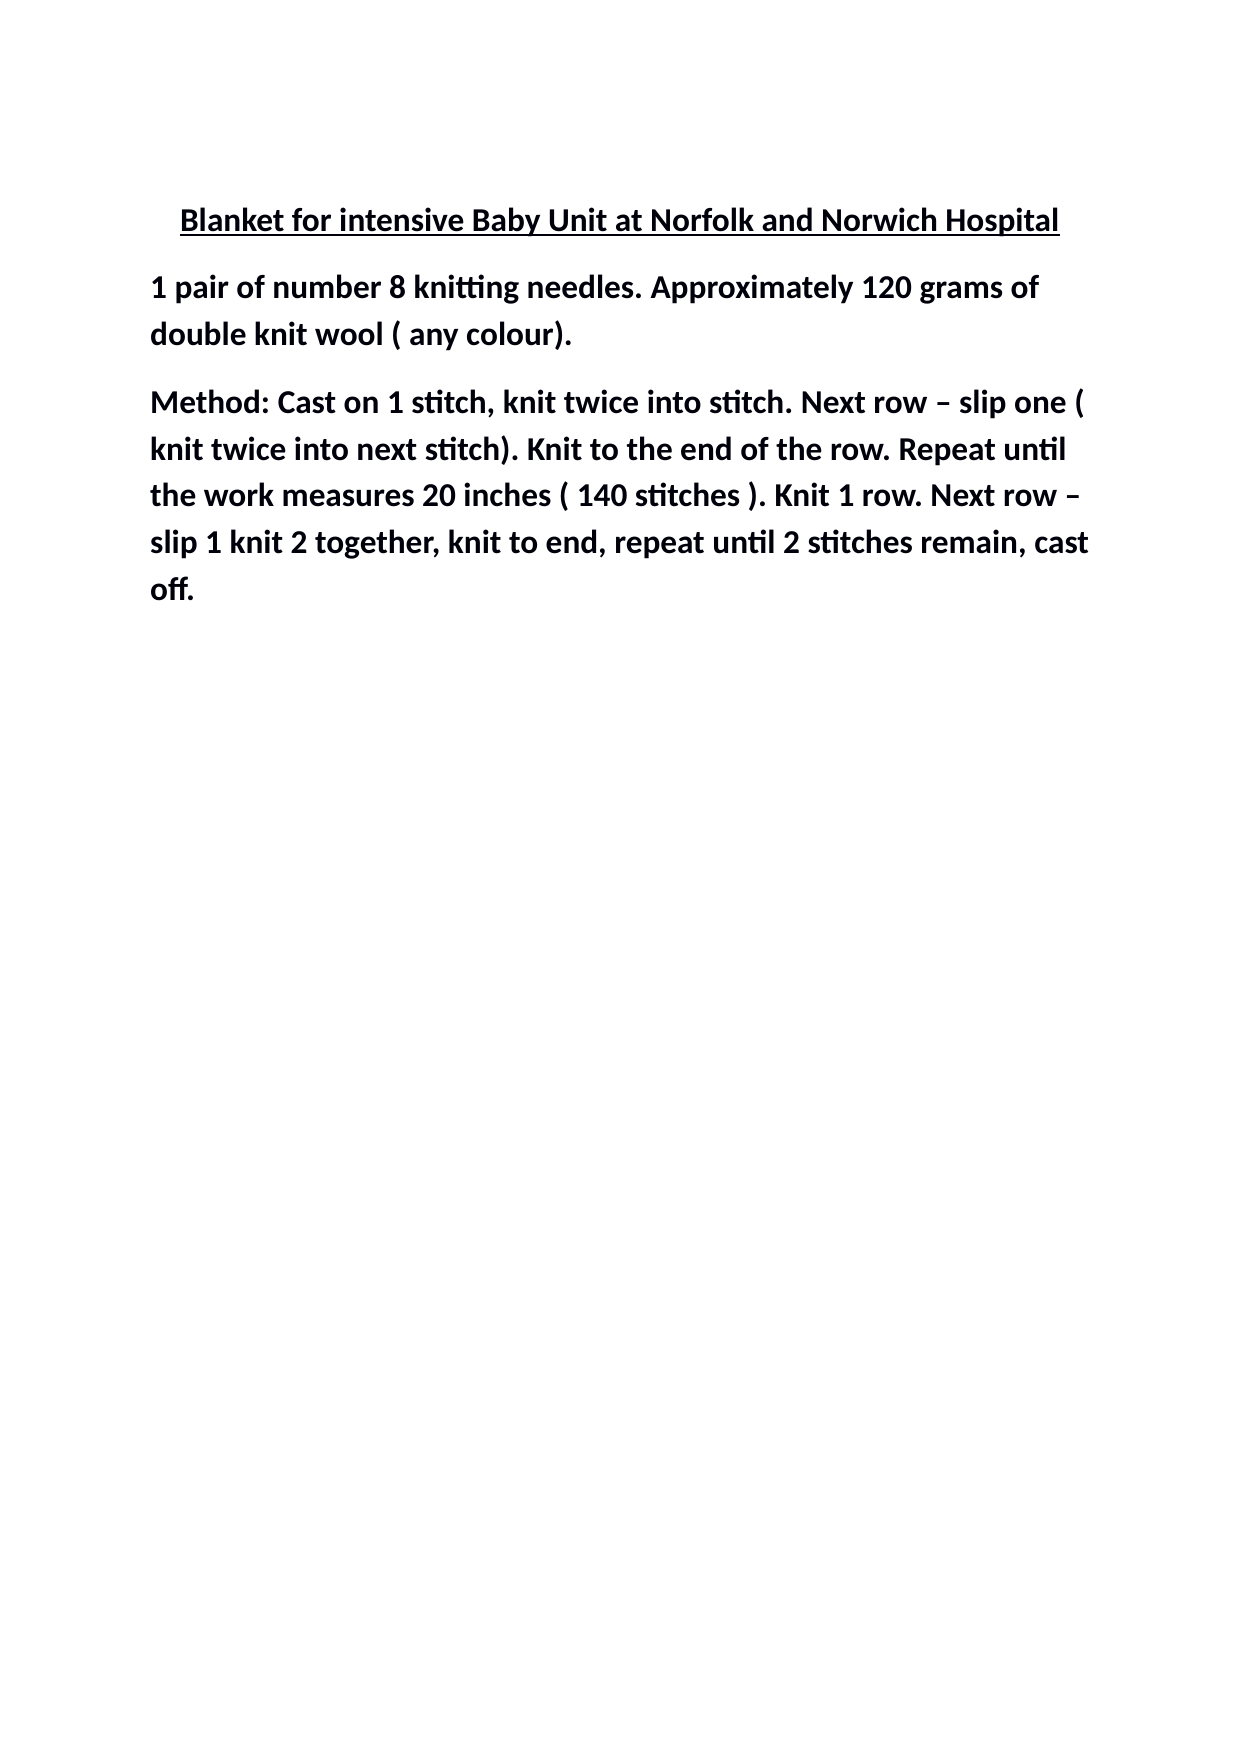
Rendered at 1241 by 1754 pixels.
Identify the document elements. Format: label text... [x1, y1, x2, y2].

text 1 pair of number 8 knitting needles. Approximately 120 grams of double knit wool ( any colour). [150, 266, 1090, 354]
text Blanket for intensive Baby Unit at Norfolk and Norwich Hospital [150, 199, 1090, 239]
text Method: Cast on 1 stitch, knit twice into stitch. Next row – slip one ( knit twice into next stitch). Knit to the end of the row. Repeat until the work measures 20 inches ( 140 stitches ). Knit 1 row. Next row – slip 1 knit 2 together, knit to end, repeat until 2 stitches remain, cast off. [150, 381, 1090, 609]
